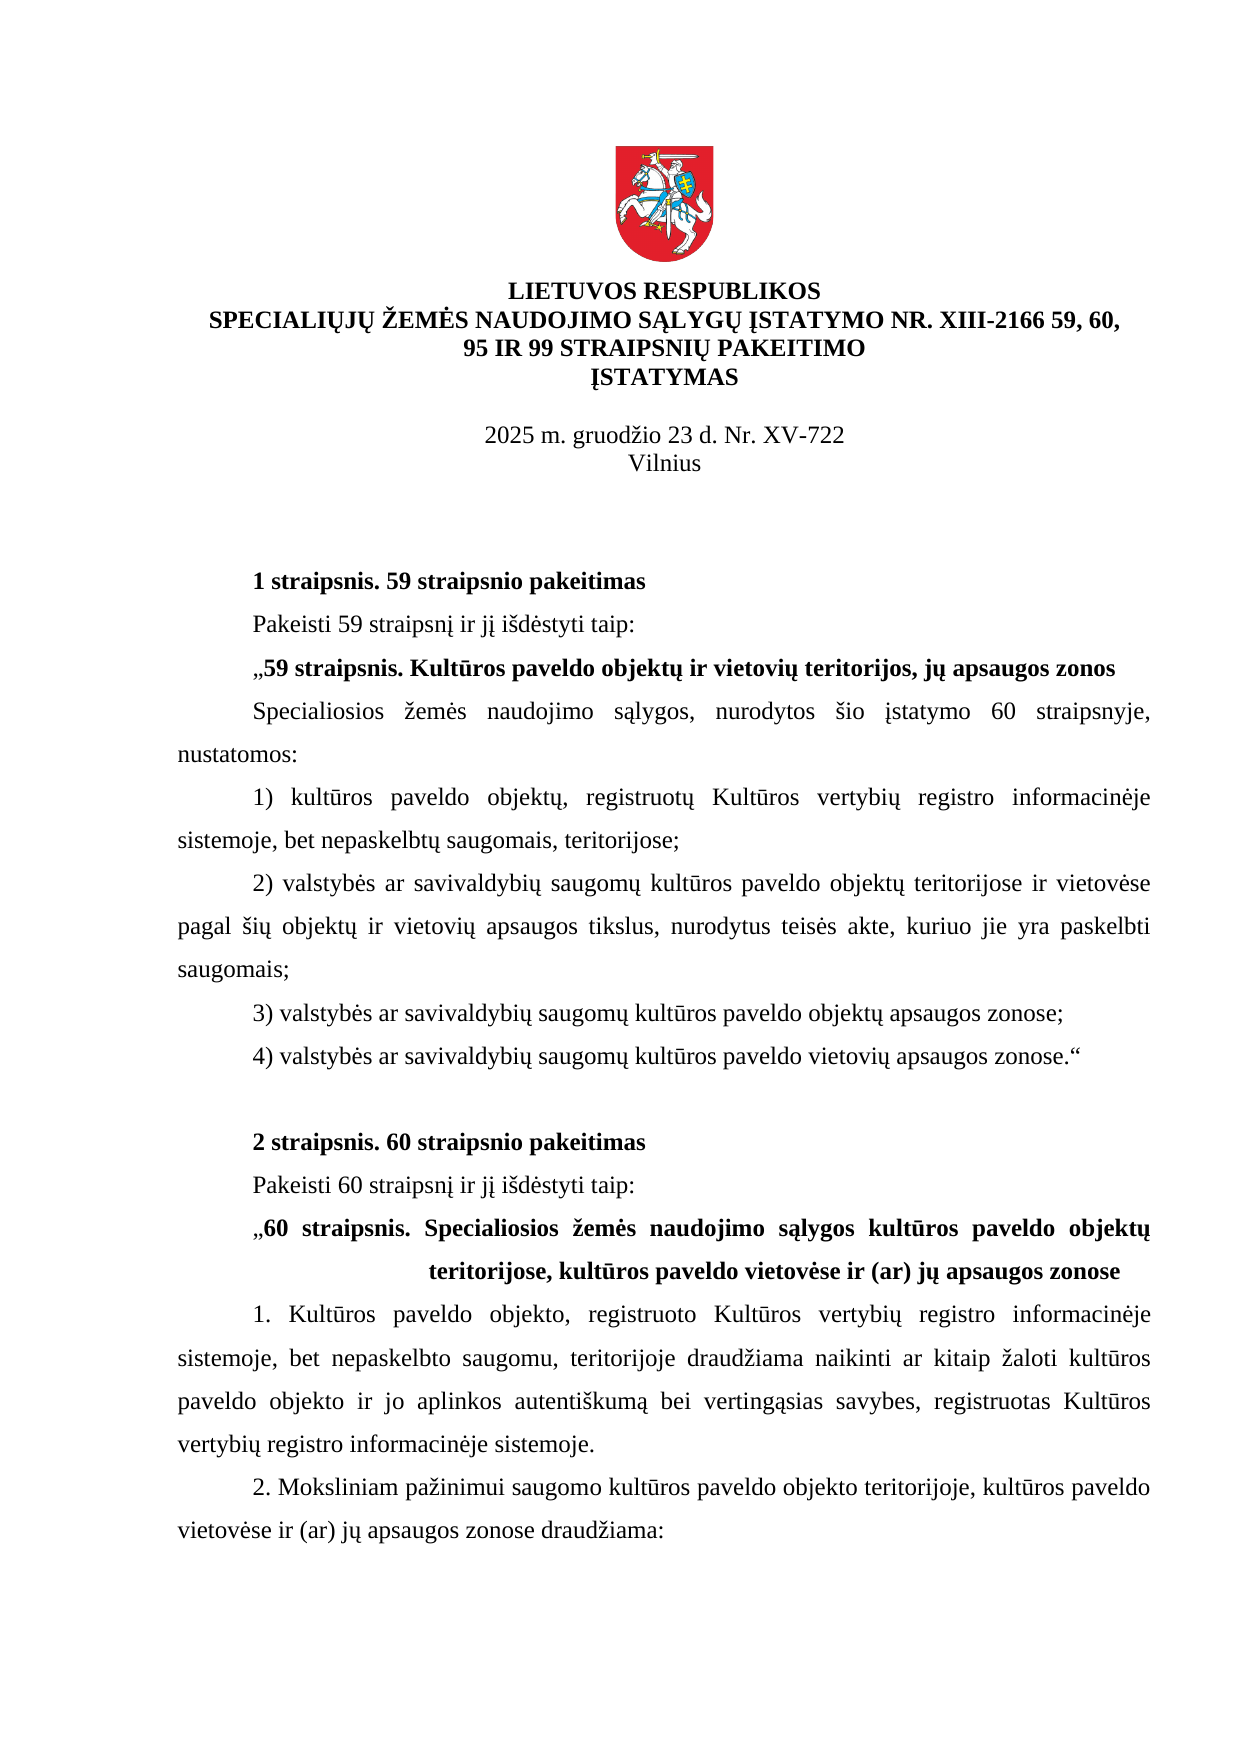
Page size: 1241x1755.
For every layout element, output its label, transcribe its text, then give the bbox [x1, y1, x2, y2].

text 1) kultūros paveldo objektų, registruotų Kultūros vertybių registro informacinėje sistemoje, bet nepaskelbtų saugomais, teritorijose; [177, 782, 1152, 854]
text Vilnius [177, 448, 1152, 477]
text Specialiosios žemės naudojimo sąlygos, nurodytos šio įstatymo 60 straipsnyje, nustatomos: [177, 696, 1152, 768]
text Pakeisti 60 straipsnį ir jį išdėstyti taip: [252, 1170, 1152, 1199]
text 2. Moksliniam pažinimui saugomo kultūros paveldo objekto teritorijoje, kultūros paveldo vietovėse ir (ar) jų apsaugos zonose draudžiama: [177, 1472, 1152, 1544]
text 2025 m. gruodžio 23 d. Nr. XV-722 [177, 420, 1152, 448]
text SPECIALIŲJŲ ŽEMĖS NAUDOJIMO SĄLYGŲ ĮSTATYMO NR. XIII-2166 59, 60, 95 IR 99 STRAIPSNIŲ PAKEITIMO [177, 305, 1152, 362]
text Pakeisti 59 straipsnį ir jį išdėstyti taip: [177, 609, 1152, 638]
text LIETUVOS RESPUBLIKOS [177, 276, 1152, 305]
text „59 straipsnis. Kultūros paveldo objektų ir vietovių teritorijos, jų apsaugos zonos [177, 653, 1152, 681]
text 2 straipsnis. 60 straipsnio pakeitimas [177, 1127, 1152, 1156]
text 1 straipsnis. 59 straipsnio pakeitimas [177, 566, 1152, 595]
text 3) valstybės ar savivaldybių saugomų kultūros paveldo objektų apsaugos zonose; [177, 998, 1152, 1026]
text 2) valstybės ar savivaldybių saugomų kultūros paveldo objektų teritorijose ir vietovėse pagal šių objektų ir vietovių apsaugos tikslus, nurodytus teisės akte, kuriuo jie yra paskelbti saugomais; [177, 868, 1152, 983]
text ĮSTATYMAS [177, 362, 1152, 391]
text „60 straipsnis. Specialiosios žemės naudojimo sąlygos kultūros paveldo objektų teritorijose, kultūros paveldo vietovėse ir (ar) jų apsaugos zonose [252, 1213, 1152, 1285]
text 1. Kultūros paveldo objekto, registruoto Kultūros vertybių registro informacinėje sistemoje, bet nepaskelbto saugomu, teritorijoje draudžiama naikinti ar kitaip žaloti kultūros paveldo objekto ir jo aplinkos autentiškumą bei vertingąsias savybes, registruotas Kultūros vertybių registro informacinėje sistemoje. [177, 1299, 1152, 1458]
text 4) valstybės ar savivaldybių saugomų kultūros paveldo vietovių apsaugos zonose.“ [177, 1041, 1152, 1069]
